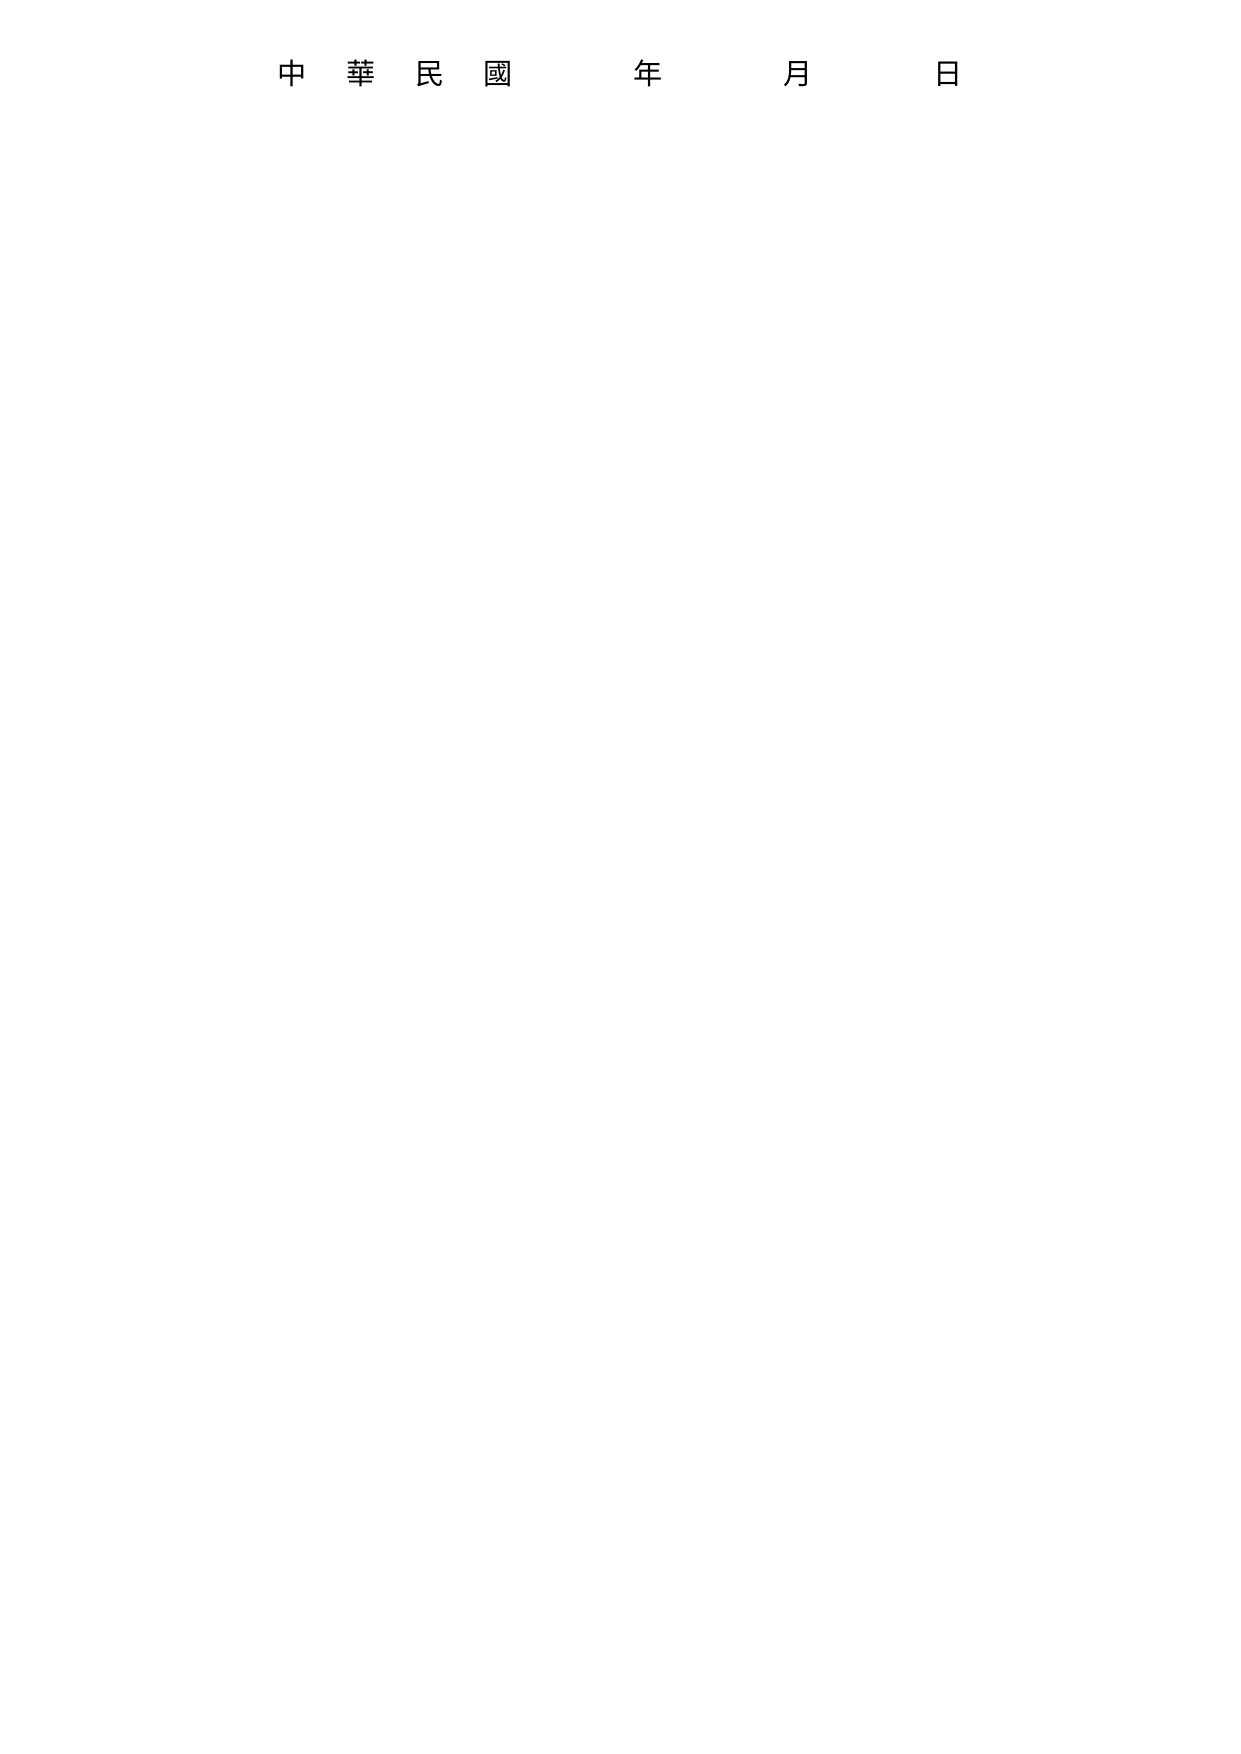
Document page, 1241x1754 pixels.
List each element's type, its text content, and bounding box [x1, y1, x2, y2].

text 中 華 民 國 年 月 日 [148, 30, 1092, 93]
